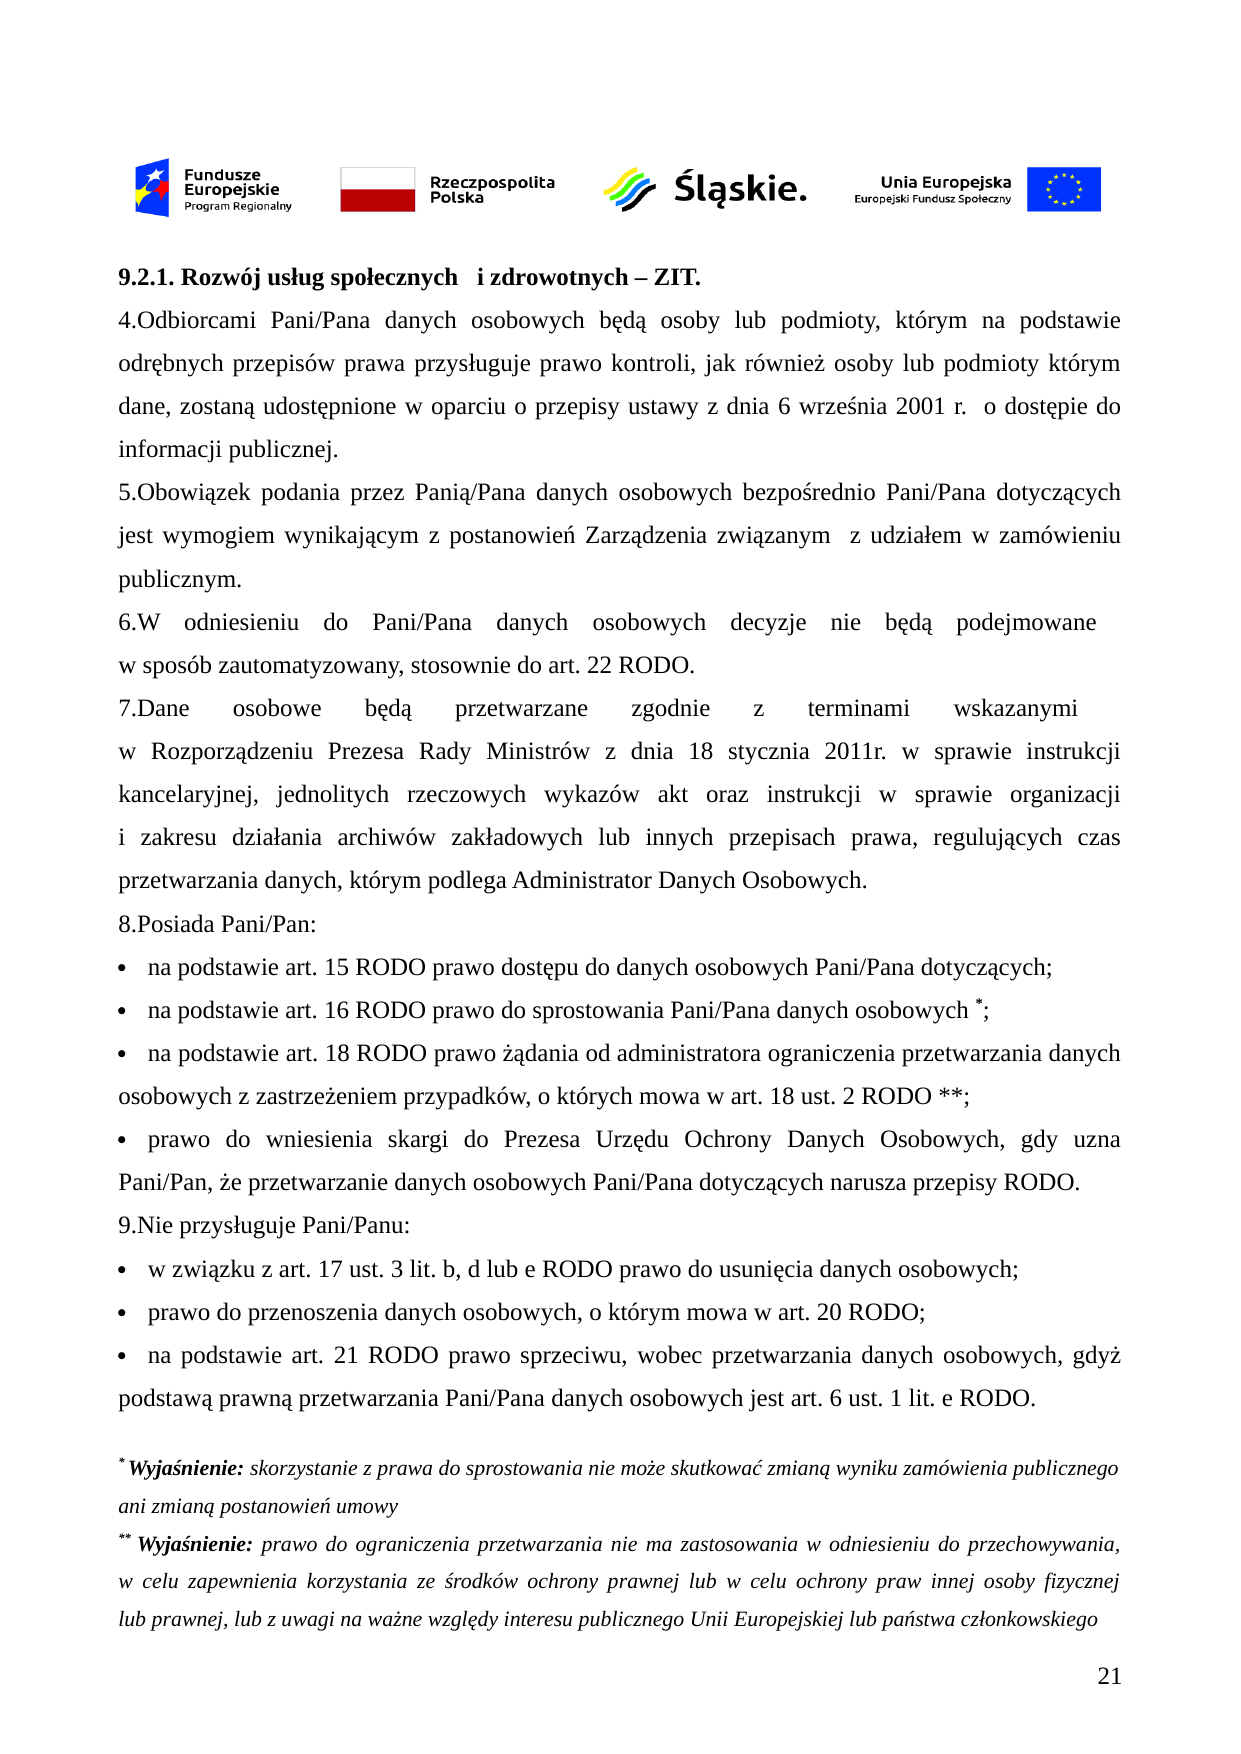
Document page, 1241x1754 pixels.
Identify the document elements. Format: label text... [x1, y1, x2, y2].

text 9.Nie przysługuje Pani/Panu: [118, 1211, 1122, 1239]
picture [119, 144, 1117, 231]
list 6.W odniesieniu do Pani/Pana danych osobowych decyzje nie będą podejmowane w sposób zautomatyzowany, stosownie do art. 22 RODO. [118, 607, 1122, 679]
list prawo do wniesienia skargi do Prezesa Urzędu Ochrony Danych Osobowych, gdy uzna Pani/Pan, że przetwarzanie danych osobowych Pani/Pana dotyczących narusza przepisy RODO. [118, 1124, 1122, 1196]
text 9.2.1. Rozwój usług społecznych i zdrowotnych – ZIT. [118, 262, 1122, 291]
list 7.Dane osobowe będą przetwarzane zgodnie z terminami wskazanymi w Rozporządzeniu Prezesa Rady Ministrów z dnia 18 stycznia 2011r. w sprawie instrukcji kancelaryjnej, jednolitych rzeczowych wykazów akt oraz instrukcji w sprawie organizacji i zakresu działania archiwów zakładowych lub innych przepisach prawa, regulujących czas przetwarzania danych, którym podlega Administrator Danych Osobowych. [118, 693, 1122, 894]
list w związku z art. 17 ust. 3 lit. b, d lub e RODO prawo do usunięcia danych osobowych; [118, 1254, 1122, 1282]
list 4.Odbiorcami Pani/Pana danych osobowych będą osoby lub podmioty, którym na podstawie odrębnych przepisów prawa przysługuje prawo kontroli, jak również osoby lub podmioty którym dane, zostaną udostępnione w oparciu o przepisy ustawy z dnia 6 września 2001 r. o dostępie do informacji publicznej. [118, 305, 1122, 463]
list na podstawie art. 15 RODO prawo dostępu do danych osobowych Pani/Pana dotyczących; [118, 952, 1122, 981]
list na podstawie art. 16 RODO prawo do sprostowania Pani/Pana danych osobowych *; [118, 995, 1122, 1024]
text ** Wyjaśnienie: prawo do ograniczenia przetwarzania nie ma zastosowania w odniesieniu do przechowywania, w celu zapewnienia korzystania ze środków ochrony prawnej lub w celu ochrony praw innej osoby fizycznej lub prawnej, lub z uwagi na ważne względy interesu publicznego Unii Europejskiej lub państwa członkowskiego [118, 1531, 1122, 1631]
list prawo do przenoszenia danych osobowych, o którym mowa w art. 20 RODO; [118, 1297, 1122, 1326]
list na podstawie art. 21 RODO prawo sprzeciwu, wobec przetwarzania danych osobowych, gdyż podstawą prawną przetwarzania Pani/Pana danych osobowych jest art. 6 ust. 1 lit. e RODO. [118, 1340, 1122, 1412]
list 5.Obowiązek podania przez Panią/Pana danych osobowych bezpośrednio Pani/Pana dotyczących jest wymogiem wynikającym z postanowień Zarządzenia związanym z udziałem w zamówieniu publicznym. [118, 477, 1122, 592]
list na podstawie art. 18 RODO prawo żądania od administratora ograniczenia przetwarzania danych osobowych z zastrzeżeniem przypadków, o których mowa w art. 18 ust. 2 RODO **; [118, 1038, 1122, 1110]
list 8.Posiada Pani/Pan: [118, 909, 1122, 937]
text * Wyjaśnienie: skorzystanie z prawa do sprostowania nie może skutkować zmianą wyniku zamówienia publicznego ani zmianą postanowień umowy [118, 1455, 1122, 1518]
